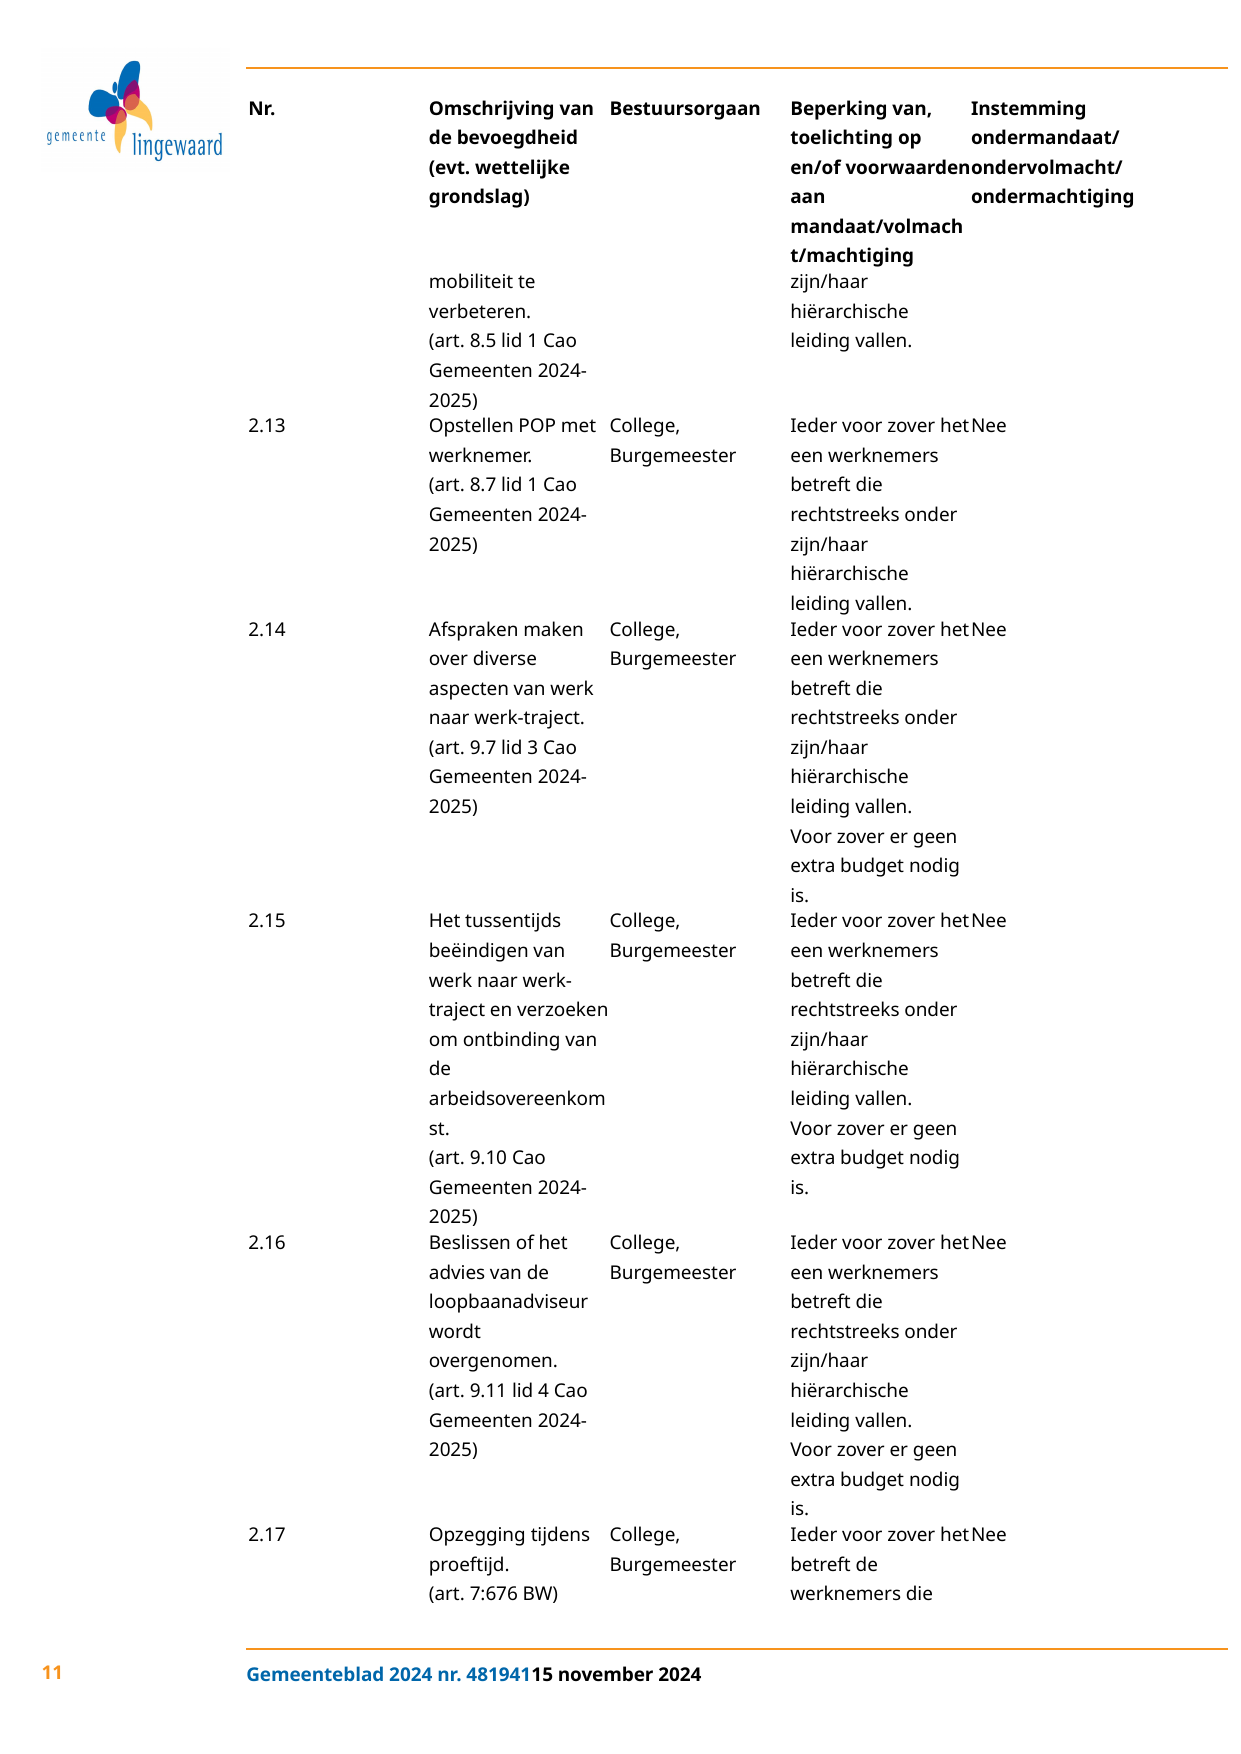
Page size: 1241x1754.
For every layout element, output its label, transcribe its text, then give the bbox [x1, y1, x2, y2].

picture [41, 47, 231, 172]
table_cell Ieder voor zover het een werknemers betreft die rechtstreeks onder zijn/haar hiërarchische leiding vallen. Voor zover er geen extra budget nodig is. [790, 908, 971, 1229]
table_cell Afspraken maken over diverse aspecten van werk naar werk-traject. (art. 9.7 lid 3 Cao Gemeenten 2024-2025) [429, 616, 609, 908]
table_cell College, Burgemeester [609, 1229, 790, 1521]
table_cell Nee [971, 1229, 1152, 1521]
table_cell College, Burgemeester [609, 616, 790, 908]
table_cell Beslissen of het advies van de loopbaanadviseur wordt overgenomen. (art. 9.11 lid 4 Cao Gemeenten 2024-2025) [429, 1229, 609, 1521]
table_cell [971, 269, 1152, 412]
table_cell Nee [971, 1521, 1152, 1606]
table_cell 2.13 [248, 413, 429, 616]
table_cell Nee [971, 616, 1152, 908]
table_cell 2.16 [248, 1229, 429, 1521]
table_header Nr. [248, 95, 429, 268]
table_cell Nee [971, 908, 1152, 1229]
table_cell [609, 269, 790, 412]
table_cell Ieder voor zover het een werknemers betreft die rechtstreeks onder zijn/haar hiërarchische leiding vallen. Voor zover er geen extra budget nodig is. [790, 1229, 971, 1521]
table_cell mobiliteit te verbeteren. (art. 8.5 lid 1 Cao Gemeenten 2024-2025) [429, 269, 609, 412]
table_cell Ieder voor zover het een werknemers betreft die rechtstreeks onder zijn/haar hiërarchische leiding vallen. [790, 413, 971, 616]
table_header Omschrijving van de bevoegdheid (evt. wettelijke grondslag) [429, 95, 609, 268]
table_cell College, Burgemeester [609, 413, 790, 616]
table_cell Nee [971, 413, 1152, 616]
table_header Bestuursorgaan [609, 95, 790, 268]
table_cell College, Burgemeester [609, 1521, 790, 1606]
table_cell Opstellen POP met werknemer. (art. 8.7 lid 1 Cao Gemeenten 2024-2025) [429, 413, 609, 616]
table_cell College, Burgemeester [609, 908, 790, 1229]
table_cell Ieder voor zover het betreft de werknemers die [790, 1521, 971, 1606]
table_cell 2.15 [248, 908, 429, 1229]
table_cell [248, 269, 429, 412]
table_cell Het tussentijds beëindigen van werk naar werk-traject en verzoeken om ontbinding van de arbeidsovereenkomst. (art. 9.10 Cao Gemeenten 2024-2025) [429, 908, 609, 1229]
table_cell Opzegging tijdens proeftijd. (art. 7:676 BW) [429, 1521, 609, 1606]
table_cell 2.14 [248, 616, 429, 908]
table_header Instemming ondermandaat/ ondervolmacht/ ondermachtiging [971, 95, 1152, 268]
table_cell zijn/haar hiërarchische leiding vallen. [790, 269, 971, 412]
table_cell 2.17 [248, 1521, 429, 1606]
table_header Beperking van, toelichting op en/of voorwaarden aan mandaat/volmacht/machtiging [790, 95, 971, 268]
table_cell Ieder voor zover het een werknemers betreft die rechtstreeks onder zijn/haar hiërarchische leiding vallen. Voor zover er geen extra budget nodig is. [790, 616, 971, 908]
